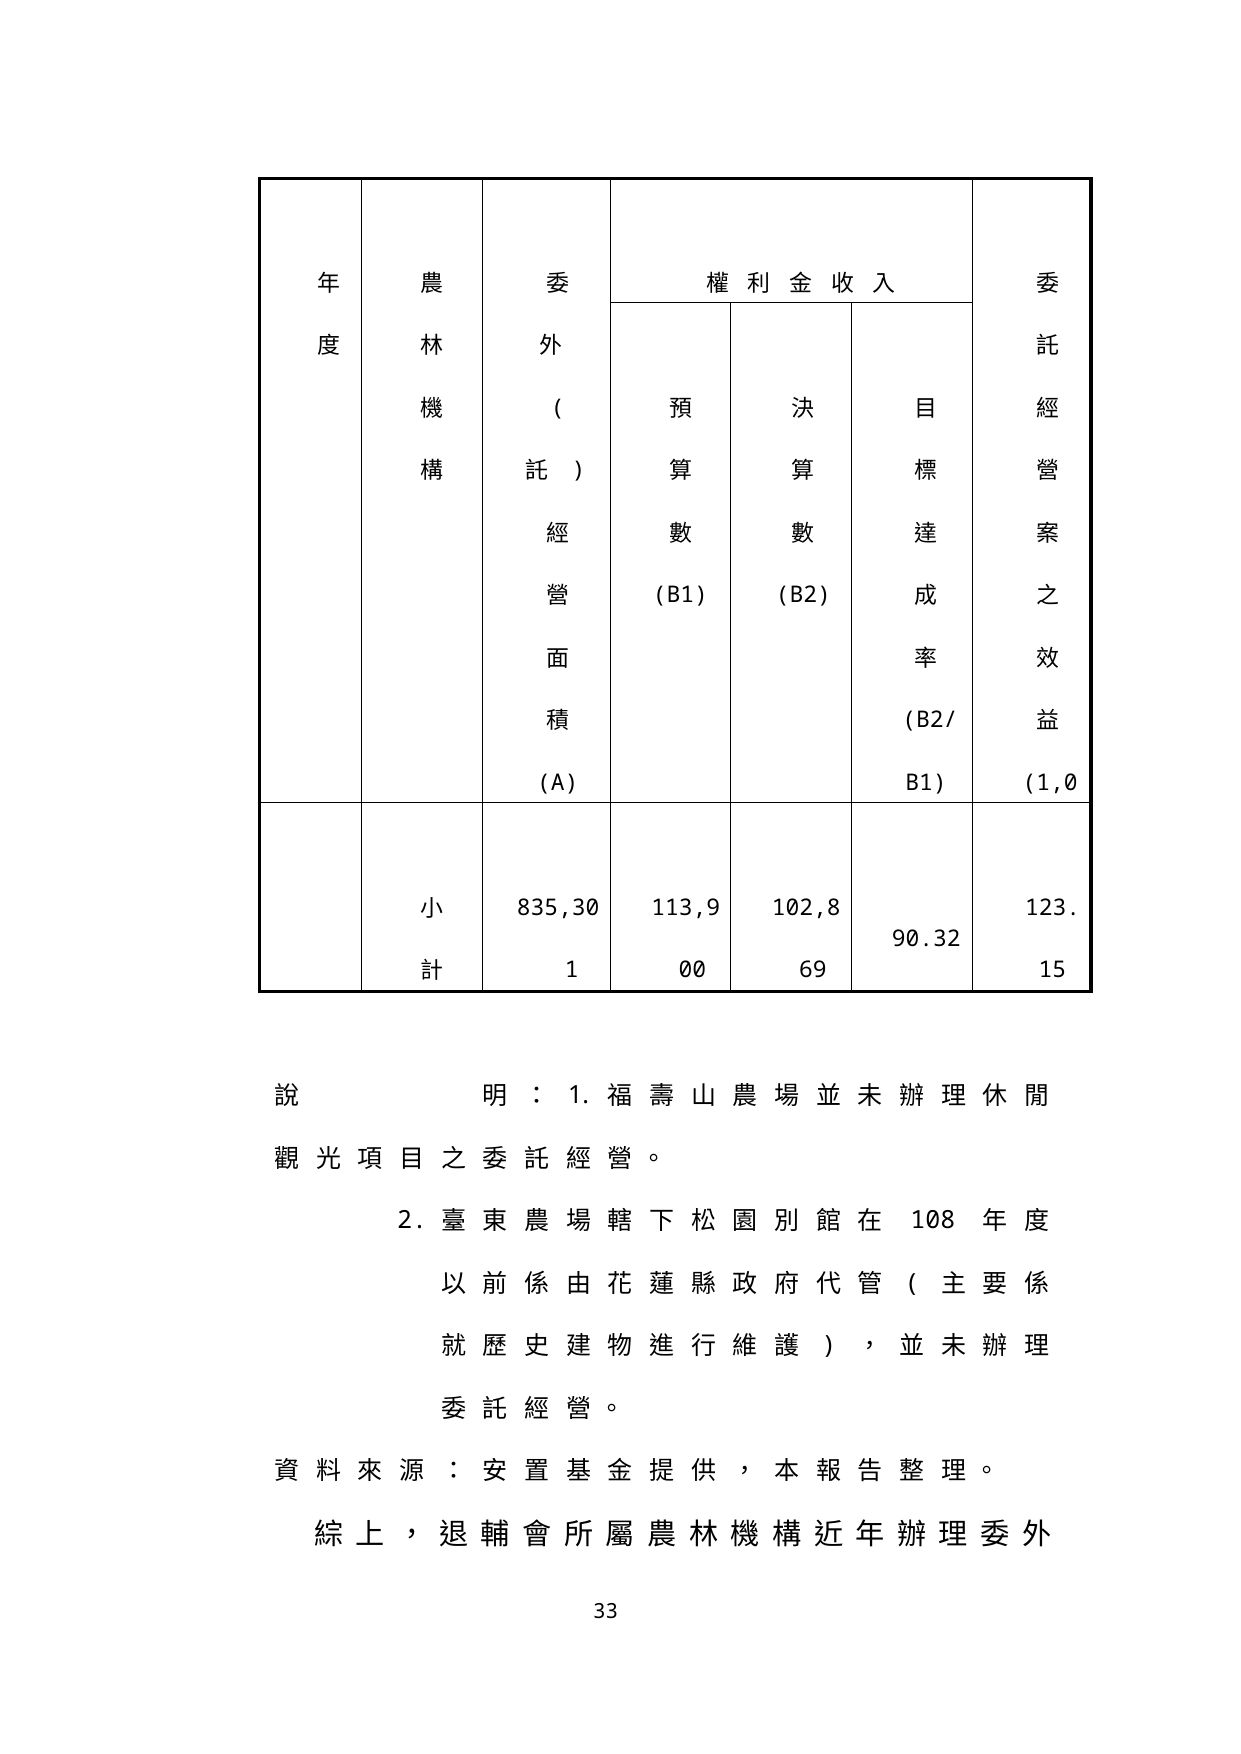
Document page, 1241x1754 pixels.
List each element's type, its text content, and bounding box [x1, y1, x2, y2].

table_cell 123.15 [973, 803, 1089, 990]
table_cell 預算數 (B1) [611, 303, 730, 802]
table_header 年度 [261, 180, 361, 802]
table_cell 113,900 [611, 803, 730, 990]
table_header 權利金收入 [611, 180, 972, 302]
table_cell 小計 [362, 803, 482, 990]
table_cell 90.32 [852, 803, 972, 990]
table_cell [261, 803, 361, 990]
table_cell 決算數 (B2) [731, 303, 851, 802]
table_header 委外(託) 經營面積 (A) [483, 180, 610, 802]
table_header 農林機構 [362, 180, 482, 802]
text 2.臺東農場轄下松園別館在108年度以前係由花蓮縣政府代管(主要係就歷史建物進行維護)，並未辦理委託經營。 [375, 1177, 1058, 1427]
table_header 委託經營案之效益 (1,000* B2/A) (單位新臺幣元) [973, 180, 1089, 802]
table_cell 目標 達成率 (B2/B1) [852, 303, 972, 802]
text 說 明：1.福壽山農場並未辦理休閒觀光項目之委託經營。 [249, 1052, 1058, 1177]
table_cell 102,869 [731, 803, 851, 990]
table_cell 835,301 [483, 803, 610, 990]
text 資料來源：安置基金提供，本報告整理。 [201, 1427, 1058, 1490]
text 綜上，退輔會所屬農林機構近年辦理委外(託)經營業務，在農業部分之委營效益已有提升，惟休閒觀光部分則受近期新冠肺炎疫情影響而有下滑情形，允宜密切關注疫情發展對經營環境之影響，適時調整委營政策，俾利營運計畫目標之達成。 [242, 1490, 1058, 1552]
